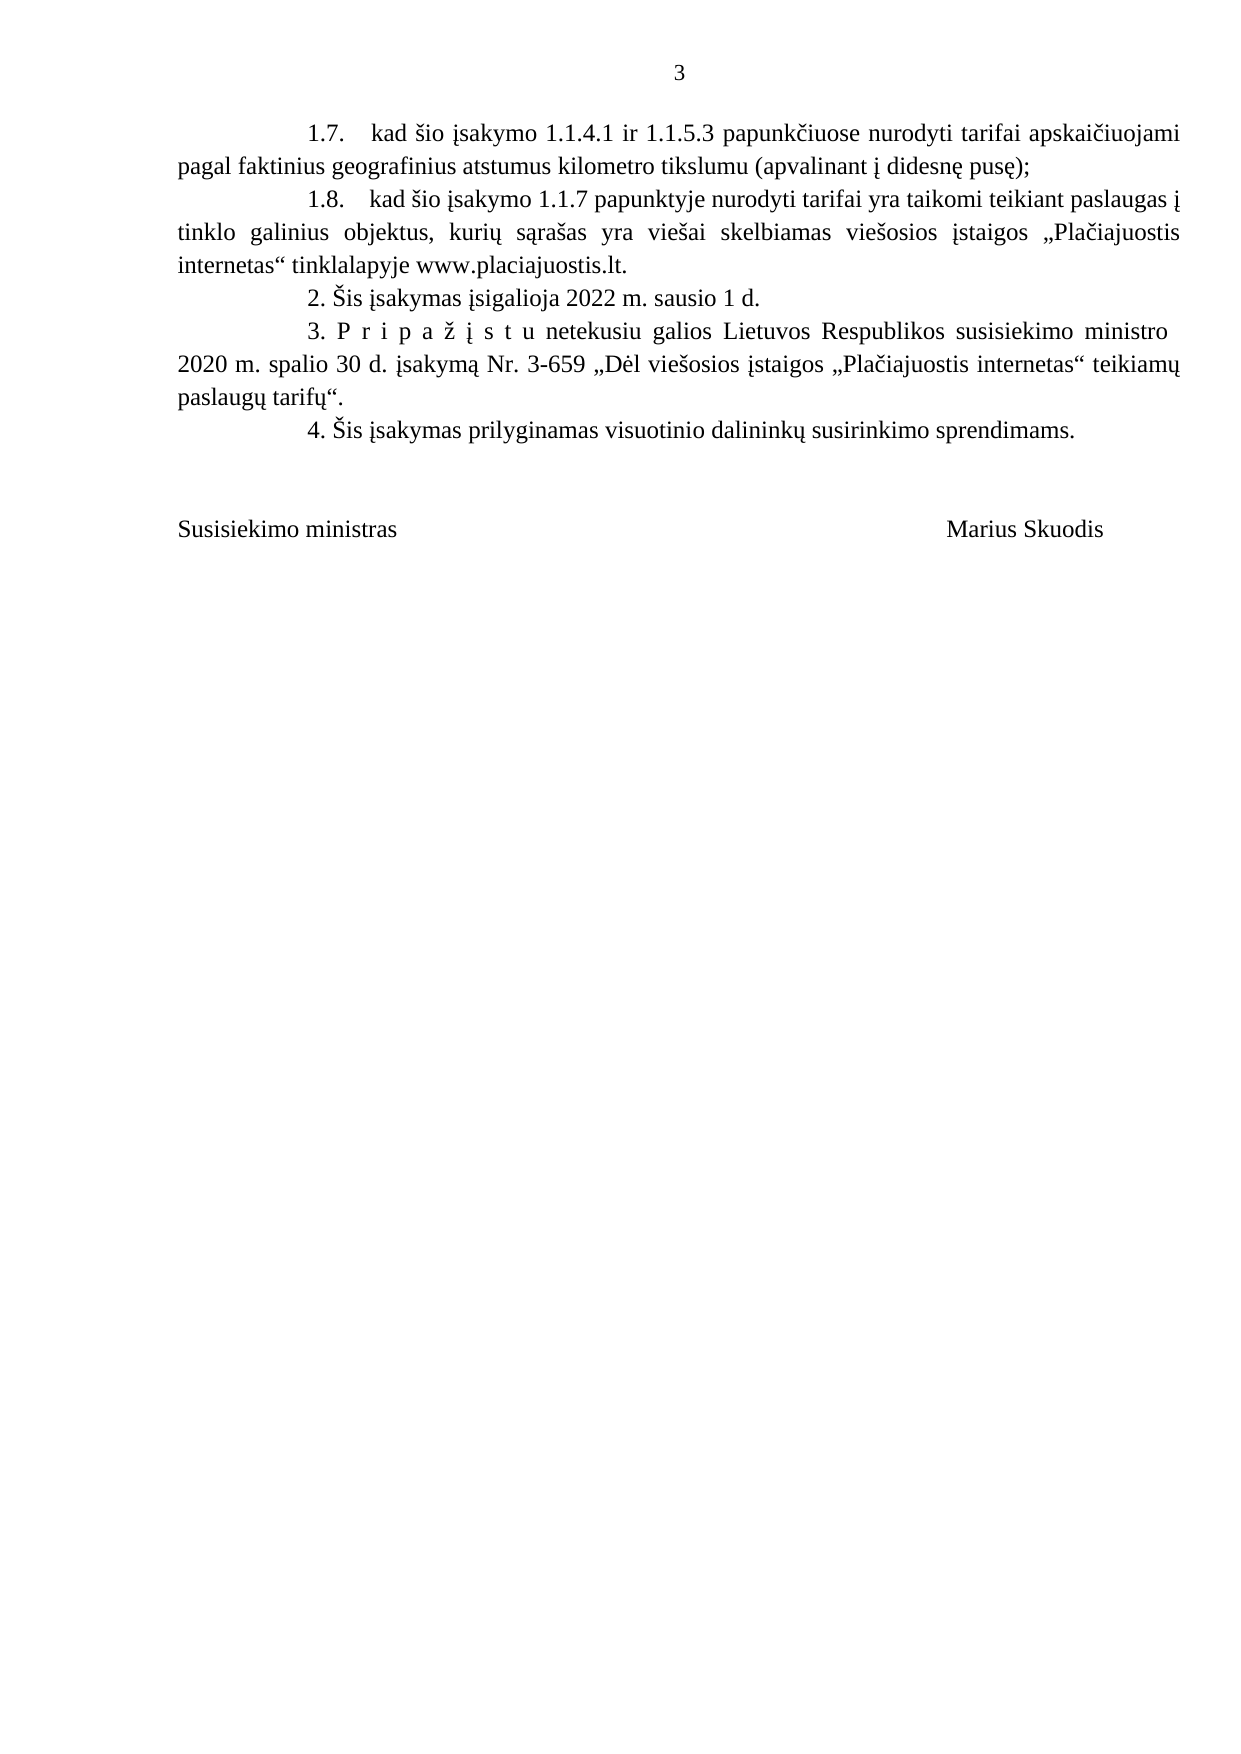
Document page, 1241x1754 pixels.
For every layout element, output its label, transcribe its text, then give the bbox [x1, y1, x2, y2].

text 1.7. kad šio įsakymo 1.1.4.1 ir 1.1.5.3 papunkčiuose nurodyti tarifai apskaičiuojami pagal faktinius geografinius atstumus kilometro tikslumu (apvalinant į didesnę pusę); [177, 118, 1181, 180]
text Susisiekimo ministras Marius Skuodis [177, 514, 1181, 543]
text 3. P r i p a ž į s t u netekusiu galios Lietuvos Respublikos susisiekimo ministro 2020 m. spalio 30 d. įsakymą Nr. 3-659 „Dėl viešosios įstaigos „Plačiajuostis internetas“ teikiamų paslaugų tarifų“. [177, 316, 1181, 411]
text 2. Šis įsakymas įsigalioja 2022 m. sausio 1 d. [177, 283, 1181, 312]
text 4. Šis įsakymas prilyginamas visuotinio dalininkų susirinkimo sprendimams. [177, 415, 1181, 444]
text 1.8. kad šio įsakymo 1.1.7 papunktyje nurodyti tarifai yra taikomi teikiant paslaugas į tinklo galinius objektus, kurių sąrašas yra viešai skelbiamas viešosios įstaigos „Plačiajuostis internetas“ tinklalapyje www.placiajuostis.lt. [177, 184, 1181, 279]
